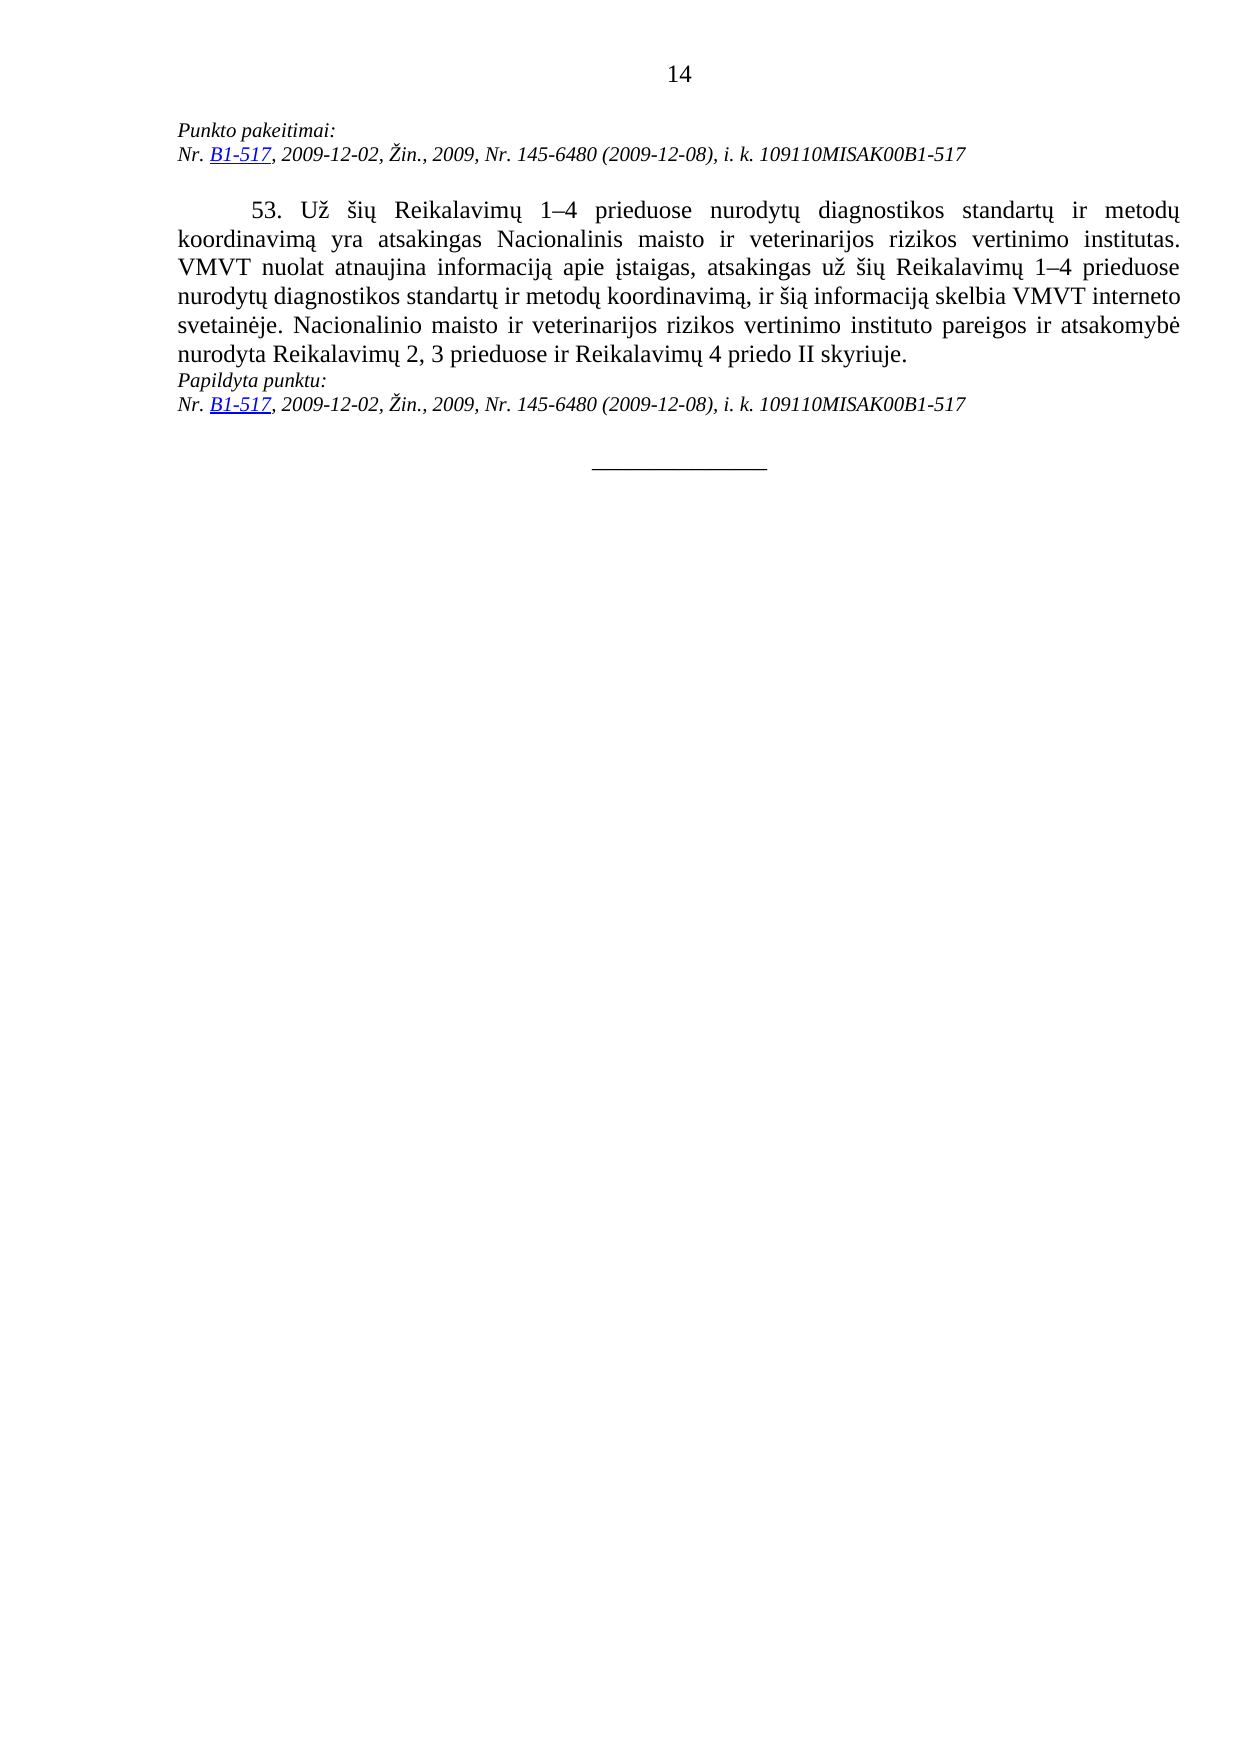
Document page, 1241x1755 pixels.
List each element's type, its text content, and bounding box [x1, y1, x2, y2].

text Punkto pakeitimai: [177, 118, 1181, 142]
text 53. Už šių Reikalavimų 1–4 prieduose nurodytų diagnostikos standartų ir metodų koordinavimą yra atsakingas Nacionalinis maisto ir veterinarijos rizikos vertinimo institutas. VMVT nuolat atnaujina informaciją apie įstaigas, atsakingas už šių Reikalavimų 1–4 prieduose nurodytų diagnostikos standartų ir metodų koordinavimą, ir šią informaciją skelbia VMVT interneto svetainėje. Nacionalinio maisto ir veterinarijos rizikos vertinimo instituto pareigos ir atsakomybė nurodyta Reikalavimų 2, 3 prieduose ir Reikalavimų 4 priedo II skyriuje. [177, 195, 1181, 367]
text Nr. B1-517, 2009-12-02, Žin., 2009, Nr. 145-6480 (2009-12-08), i. k. 109110MISAK00B1-517 [177, 142, 1181, 166]
text ______________ [177, 444, 1181, 473]
text Nr. B1-517, 2009-12-02, Žin., 2009, Nr. 145-6480 (2009-12-08), i. k. 109110MISAK00B1-517 [177, 392, 1181, 416]
text Papildyta punktu: [177, 367, 1181, 392]
